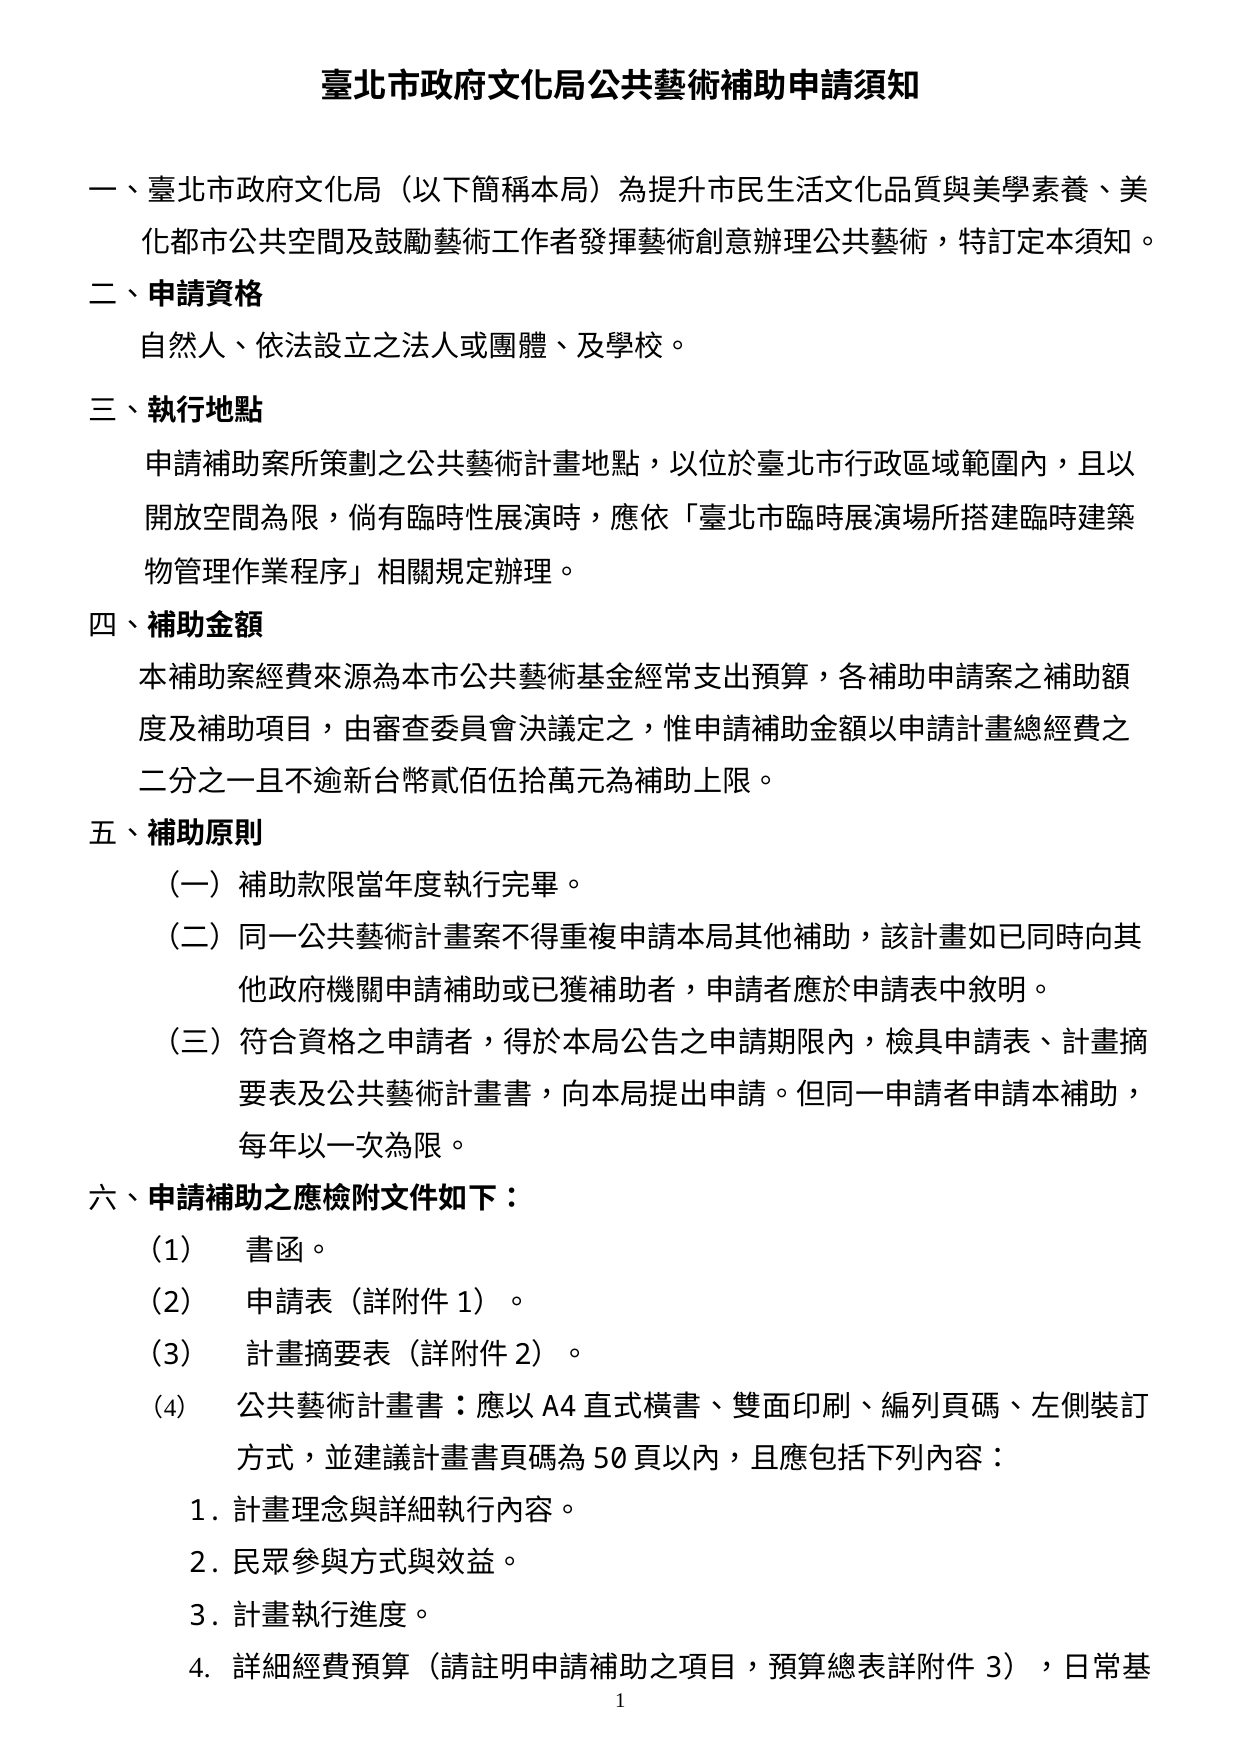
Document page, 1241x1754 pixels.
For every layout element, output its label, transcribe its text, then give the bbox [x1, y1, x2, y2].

text 四、補助金額 [89, 594, 1152, 646]
list 申請表（詳附件1）。 [133, 1271, 1152, 1323]
text 自然人、依法設立之法人或團體、及學校。 [139, 314, 1152, 367]
list 計畫執行進度。 [189, 1583, 1152, 1635]
list 公共藝術計畫書：應以A4直式橫書、雙面印刷、編列頁碼、左側裝訂方式，並建議計畫書頁碼為50頁以內，且應包括下列內容： [139, 1375, 1152, 1479]
text 申請補助案所策劃之公共藝術計畫地點，以位於臺北市行政區域範圍內，且以開放空間為限，倘有臨時性展演時，應依「臺北市臨時展演場所搭建臨時建築物管理作業程序」相關規定辦理。 [144, 431, 1152, 594]
list 計畫摘要表（詳附件2）。 [133, 1323, 1152, 1375]
text 二、申請資格 [89, 262, 1152, 314]
text 五、補助原則 [89, 802, 1152, 854]
list 計畫理念與詳細執行內容。 [189, 1479, 1152, 1531]
text 本補助案經費來源為本市公共藝術基金經常支出預算，各補助申請案之補助額度及補助項目，由審查委員會決議定之，惟申請補助金額以申請計畫總經費之二分之一且不逾新台幣貳佰伍拾萬元為補助上限。 [139, 646, 1152, 802]
text 六、申請補助之應檢附文件如下： [89, 1167, 1152, 1219]
text 臺北市政府文化局公共藝術補助申請須知 [89, 59, 1152, 107]
text 一、臺北市政府文化局（以下簡稱本局）為提升市民生活文化品質與美學素養、美化都市公共空間及鼓勵藝術工作者發揮藝術創意辦理公共藝術，特訂定本須知。 [89, 158, 1152, 262]
list 書函。 [133, 1219, 1152, 1271]
text 三、執行地點 [89, 379, 1152, 431]
text （一）補助款限當年度執行完畢。 [151, 854, 1152, 906]
list 詳細經費預算（請註明申請補助之項目，預算總表詳附件3），日常基 [189, 1635, 1152, 1687]
text （三）符合資格之申請者，得於本局公告之申請期限內，檢具申請表、計畫摘要表及公共藝術計畫書，向本局提出申請。但同一申請者申請本補助，每年以一次為限。 [151, 1010, 1152, 1167]
text （二）同一公共藝術計畫案不得重複申請本局其他補助，該計畫如已同時向其他政府機關申請補助或已獲補助者，申請者應於申請表中敘明。 [151, 906, 1152, 1010]
list 民眾參與方式與效益。 [189, 1531, 1152, 1583]
